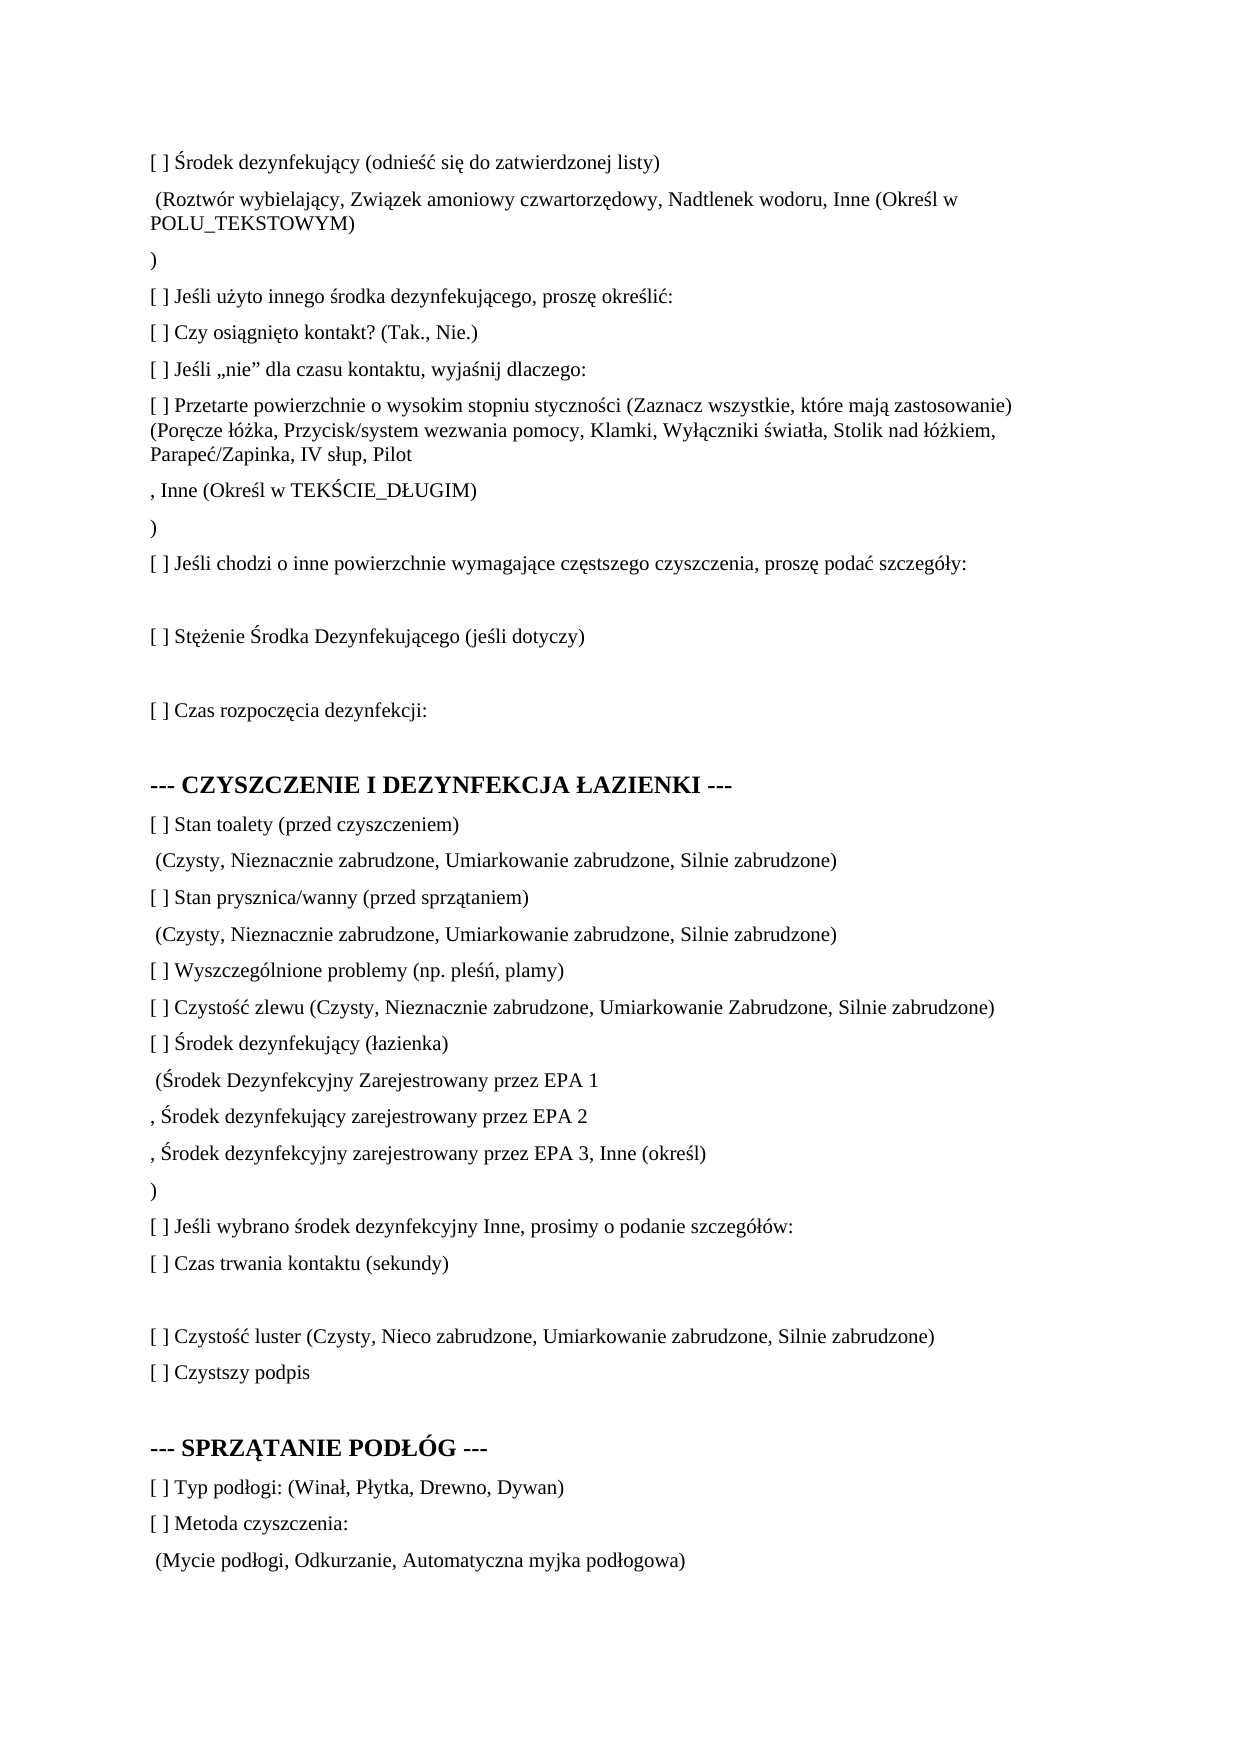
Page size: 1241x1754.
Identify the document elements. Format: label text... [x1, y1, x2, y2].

text [ ] Stężenie Środka Dezynfekującego (jeśli dotyczy) [150, 624, 1090, 648]
text [ ] Jeśli wybrano środek dezynfekcyjny Inne, prosimy o podanie szczegółów: [150, 1214, 1090, 1238]
text [ ] Czy osiągnięto kontakt? (Tak., Nie.) [150, 320, 1090, 344]
text [ ] Przetarte powierzchnie o wysokim stopniu styczności (Zaznacz wszystkie, które mają zastosowanie) (Poręcze łóżka, Przycisk/system wezwania pomocy, Klamki, Wyłączniki światła, Stolik nad łóżkiem, Parapeć/Zapinka, IV słup, Pilot [150, 393, 1090, 466]
text (Czysty, Nieznacznie zabrudzone, Umiarkowanie zabrudzone, Silnie zabrudzone) [150, 848, 1090, 872]
text (Roztwór wybielający, Związek amoniowy czwartorzędowy, Nadtlenek wodoru, Inne (Określ w POLU_TEKSTOWYM) [150, 187, 1090, 235]
text [ ] Stan prysznica/wanny (przed sprzątaniem) [150, 885, 1090, 909]
text --- CZYSZCZENIE I DEZYNFEKCJA ŁAZIENKI --- [150, 771, 1090, 799]
text [ ] Wyszczególnione problemy (np. pleśń, plamy) [150, 958, 1090, 982]
text [ ] Typ podłogi: (Winał, Płytka, Drewno, Dywan) [150, 1475, 1090, 1499]
text ) [150, 515, 1090, 539]
text [ ] Czystszy podpis [150, 1360, 1090, 1384]
text [ ] Jeśli użyto innego środka dezynfekującego, proszę określić: [150, 284, 1090, 308]
text (Mycie podłogi, Odkurzanie, Automatyczna myjka podłogowa) [150, 1548, 1090, 1572]
text , Środek dezynfekcyjny zarejestrowany przez EPA 3, Inne (określ) [150, 1141, 1090, 1165]
text [ ] Środek dezynfekujący (odnieść się do zatwierdzonej listy) [150, 150, 1090, 174]
text [ ] Środek dezynfekujący (łazienka) [150, 1031, 1090, 1055]
text [ ] Czystość luster (Czysty, Nieco zabrudzone, Umiarkowanie zabrudzone, Silnie zabrudzone) [150, 1324, 1090, 1348]
text , Środek dezynfekujący zarejestrowany przez EPA 2 [150, 1104, 1090, 1128]
text [ ] Stan toalety (przed czyszczeniem) [150, 812, 1090, 836]
text [ ] Czas rozpoczęcia dezynfekcji: [150, 697, 1090, 722]
text --- SPRZĄTANIE PODŁÓG --- [150, 1433, 1090, 1462]
text [ ] Czystość zlewu (Czysty, Nieznacznie zabrudzone, Umiarkowanie Zabrudzone, Silnie zabrudzone) [150, 995, 1090, 1019]
text (Środek Dezynfekcyjny Zarejestrowany przez EPA 1 [150, 1068, 1090, 1092]
text [ ] Metoda czyszczenia: [150, 1511, 1090, 1535]
text ) [150, 247, 1090, 271]
text [ ] Jeśli chodzi o inne powierzchnie wymagające częstszego czyszczenia, proszę podać szczegóły: [150, 551, 1090, 575]
text ) [150, 1177, 1090, 1202]
text [ ] Czas trwania kontaktu (sekundy) [150, 1251, 1090, 1275]
text (Czysty, Nieznacznie zabrudzone, Umiarkowanie zabrudzone, Silnie zabrudzone) [150, 922, 1090, 946]
text , Inne (Określ w TEKŚCIE_DŁUGIM) [150, 478, 1090, 502]
text [ ] Jeśli „nie” dla czasu kontaktu, wyjaśnij dlaczego: [150, 357, 1090, 381]
